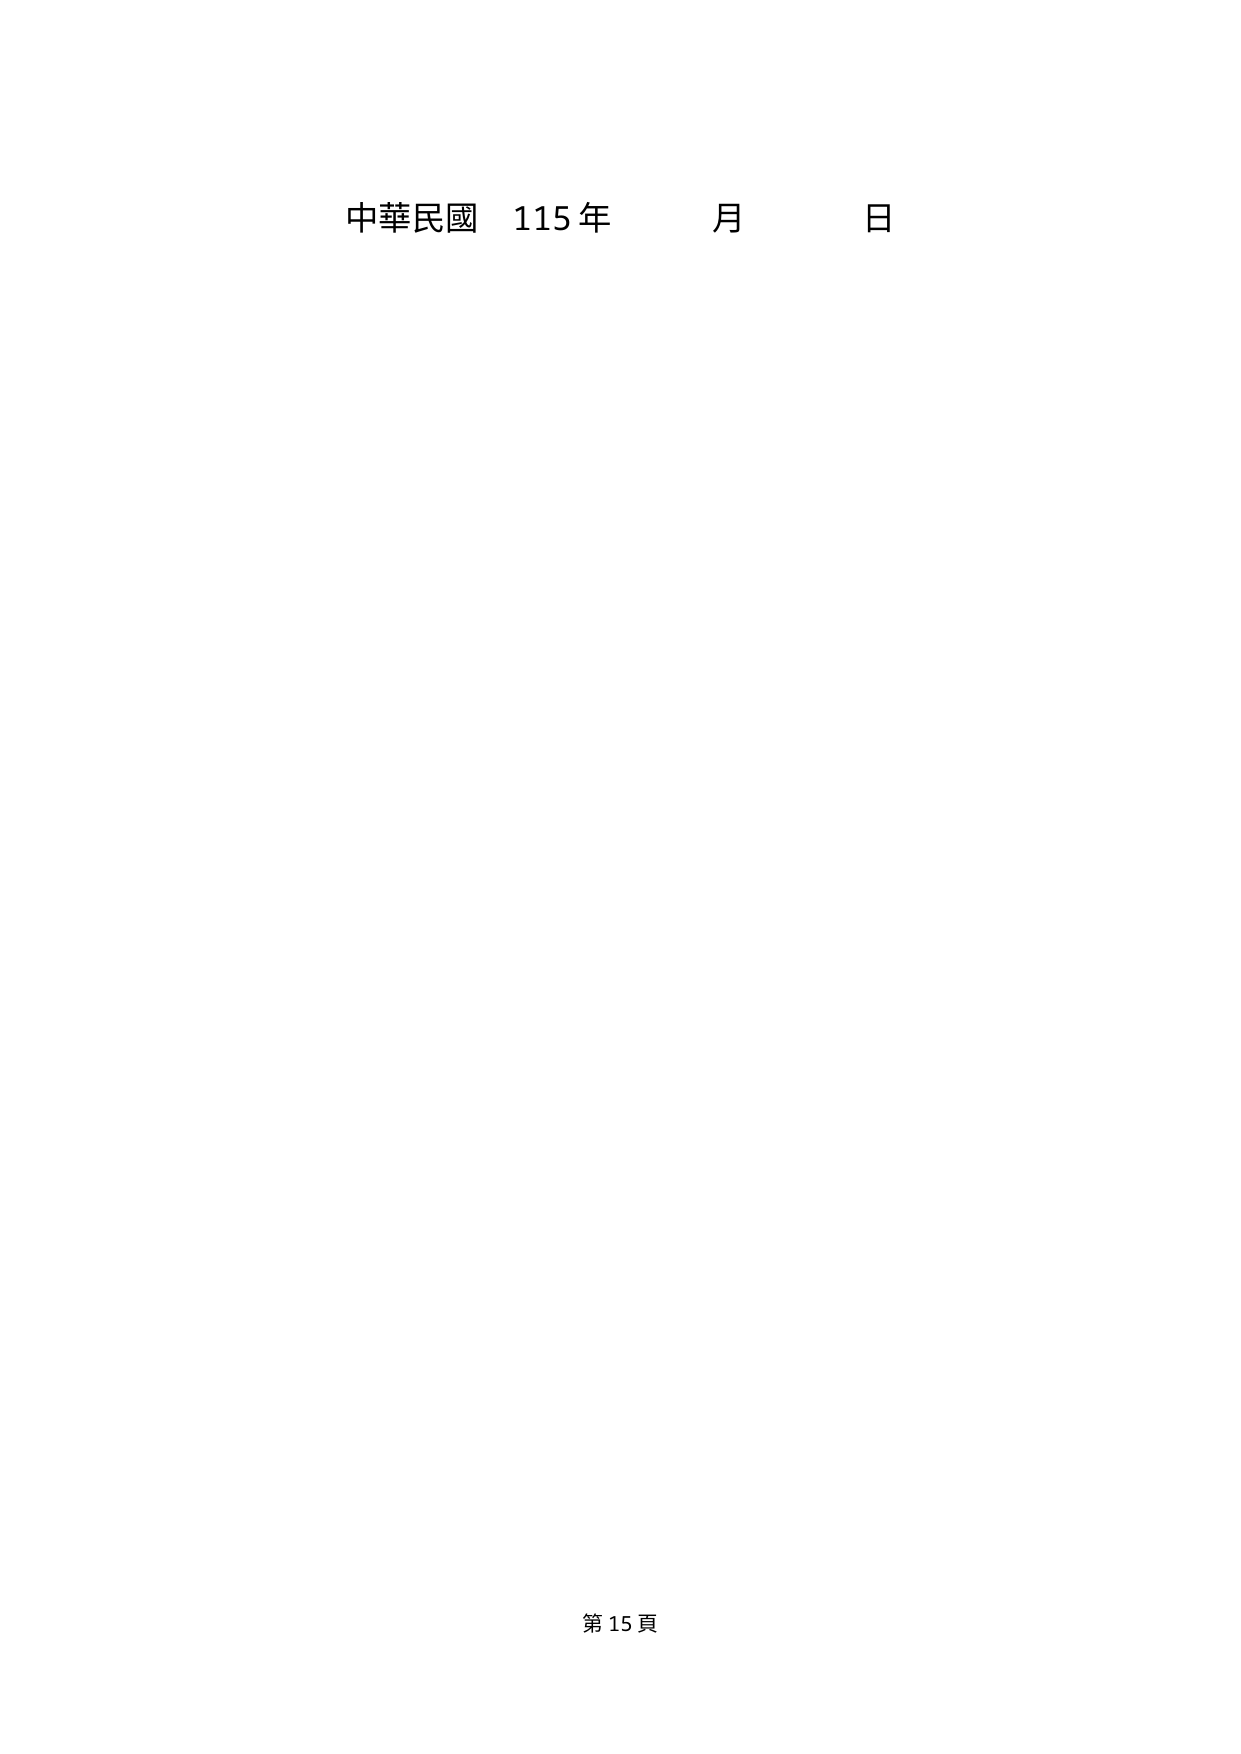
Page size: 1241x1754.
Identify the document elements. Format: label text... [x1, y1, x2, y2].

text 中華民國 115年 月 日 [118, 175, 1122, 237]
